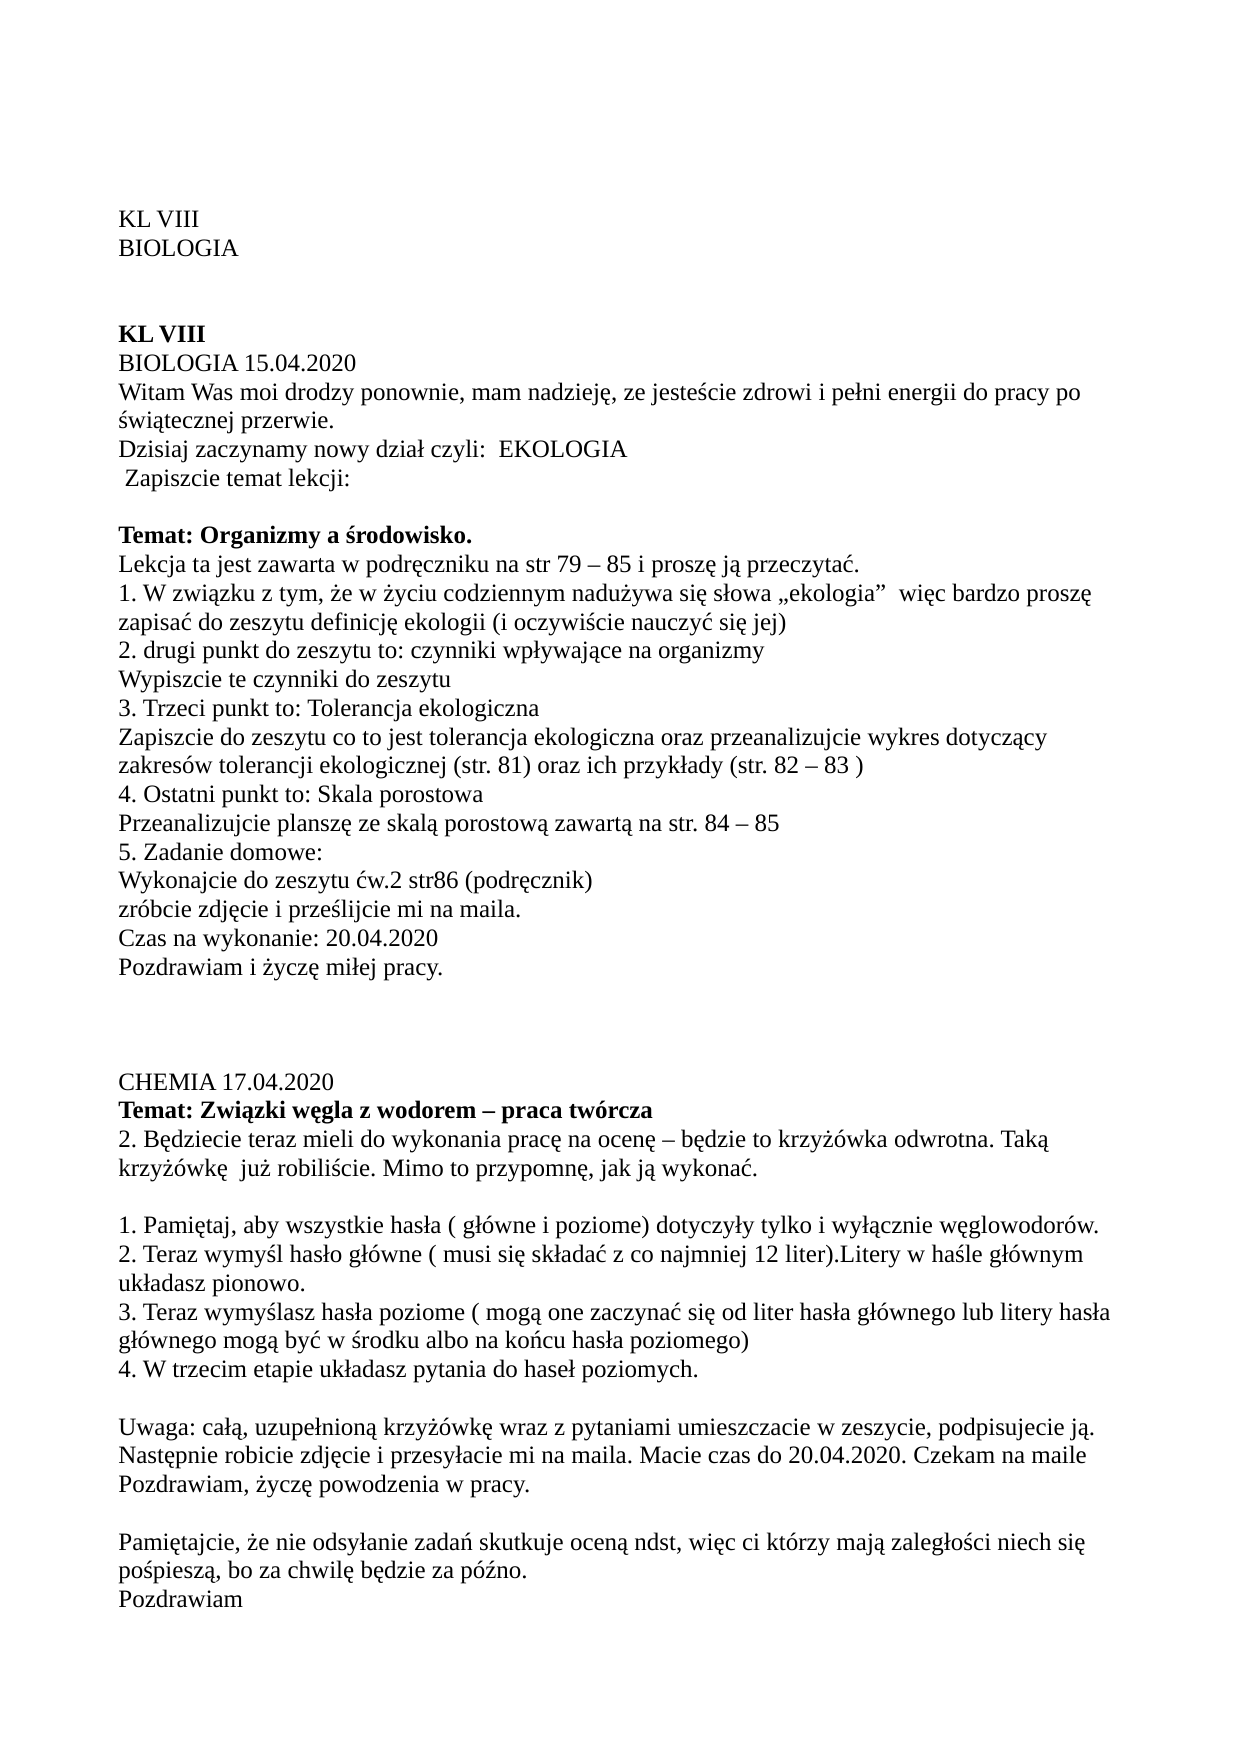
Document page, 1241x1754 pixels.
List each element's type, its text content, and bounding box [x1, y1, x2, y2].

text Wypiszcie te czynniki do zeszytu [118, 664, 1122, 693]
text CHEMIA 17.04.2020 [118, 1067, 1122, 1096]
text Witam Was moi drodzy ponownie, mam nadzieję, ze jesteście zdrowi i pełni energii do pracy po świątecznej przerwie. [118, 377, 1122, 434]
text 4. W trzecim etapie układasz pytania do haseł poziomych. [118, 1354, 1122, 1383]
text Pozdrawiam [118, 1584, 1122, 1613]
text Pamiętajcie, że nie odsyłanie zadań skutkuje oceną ndst, więc ci którzy mają zaległości niech się pośpieszą, bo za chwilę będzie za późno. [118, 1527, 1122, 1584]
text zróbcie zdjęcie i prześlijcie mi na maila. [118, 894, 1122, 923]
text KL VIII [118, 204, 1122, 233]
text 2. Będziecie teraz mieli do wykonania pracę na ocenę – będzie to krzyżówka odwrotna. Taką krzyżówkę już robiliście. Mimo to przypomnę, jak ją wykonać. [118, 1124, 1122, 1182]
text 1. Pamiętaj, aby wszystkie hasła ( główne i poziome) dotyczyły tylko i wyłącznie węglowodorów. [118, 1211, 1122, 1239]
text 4. Ostatni punkt to: Skala porostowa [118, 779, 1122, 808]
text 2. Teraz wymyśl hasło główne ( musi się składać z co najmniej 12 liter).Litery w haśle głównym układasz pionowo. [118, 1239, 1122, 1297]
text Zapiszcie do zeszytu co to jest tolerancja ekologiczna oraz przeanalizujcie wykres dotyczący zakresów tolerancji ekologicznej (str. 81) oraz ich przykłady (str. 82 – 83 ) [118, 722, 1122, 779]
text Czas na wykonanie: 20.04.2020 [118, 923, 1122, 952]
text Temat: Związki węgla z wodorem – praca twórcza [118, 1096, 1122, 1124]
text 5. Zadanie domowe: [118, 837, 1122, 866]
text 3. Teraz wymyślasz hasła poziome ( mogą one zaczynać się od liter hasła głównego lub litery hasła głównego mogą być w środku albo na końcu hasła poziomego) [118, 1297, 1122, 1354]
text Pozdrawiam i życzę miłej pracy. [118, 952, 1122, 981]
text Uwaga: całą, uzupełnioną krzyżówkę wraz z pytaniami umieszczacie w zeszycie, podpisujecie ją. Następnie robicie zdjęcie i przesyłacie mi na maila. Macie czas do 20.04.2020. Czekam na maile [118, 1412, 1122, 1469]
text Temat: Organizmy a środowisko. [118, 521, 1122, 549]
text Lekcja ta jest zawarta w podręczniku na str 79 – 85 i proszę ją przeczytać. [118, 549, 1122, 578]
text BIOLOGIA 15.04.2020 [118, 348, 1122, 377]
text 1. W związku z tym, że w życiu codziennym nadużywa się słowa „ekologia” więc bardzo proszę zapisać do zeszytu definicję ekologii (i oczywiście nauczyć się jej) [118, 578, 1122, 636]
text Zapiszcie temat lekcji: [118, 463, 1122, 492]
text Wykonajcie do zeszytu ćw.2 str86 (podręcznik) [118, 866, 1122, 894]
text Przeanalizujcie planszę ze skalą porostową zawartą na str. 84 – 85 [118, 808, 1122, 837]
text 3. Trzeci punkt to: Tolerancja ekologiczna [118, 693, 1122, 722]
text 2. drugi punkt do zeszytu to: czynniki wpływające na organizmy [118, 636, 1122, 664]
text KL VIII [118, 319, 1122, 348]
text Pozdrawiam, życzę powodzenia w pracy. [118, 1469, 1122, 1498]
text BIOLOGIA [118, 233, 1122, 262]
text Dzisiaj zaczynamy nowy dział czyli: EKOLOGIA [118, 434, 1122, 463]
